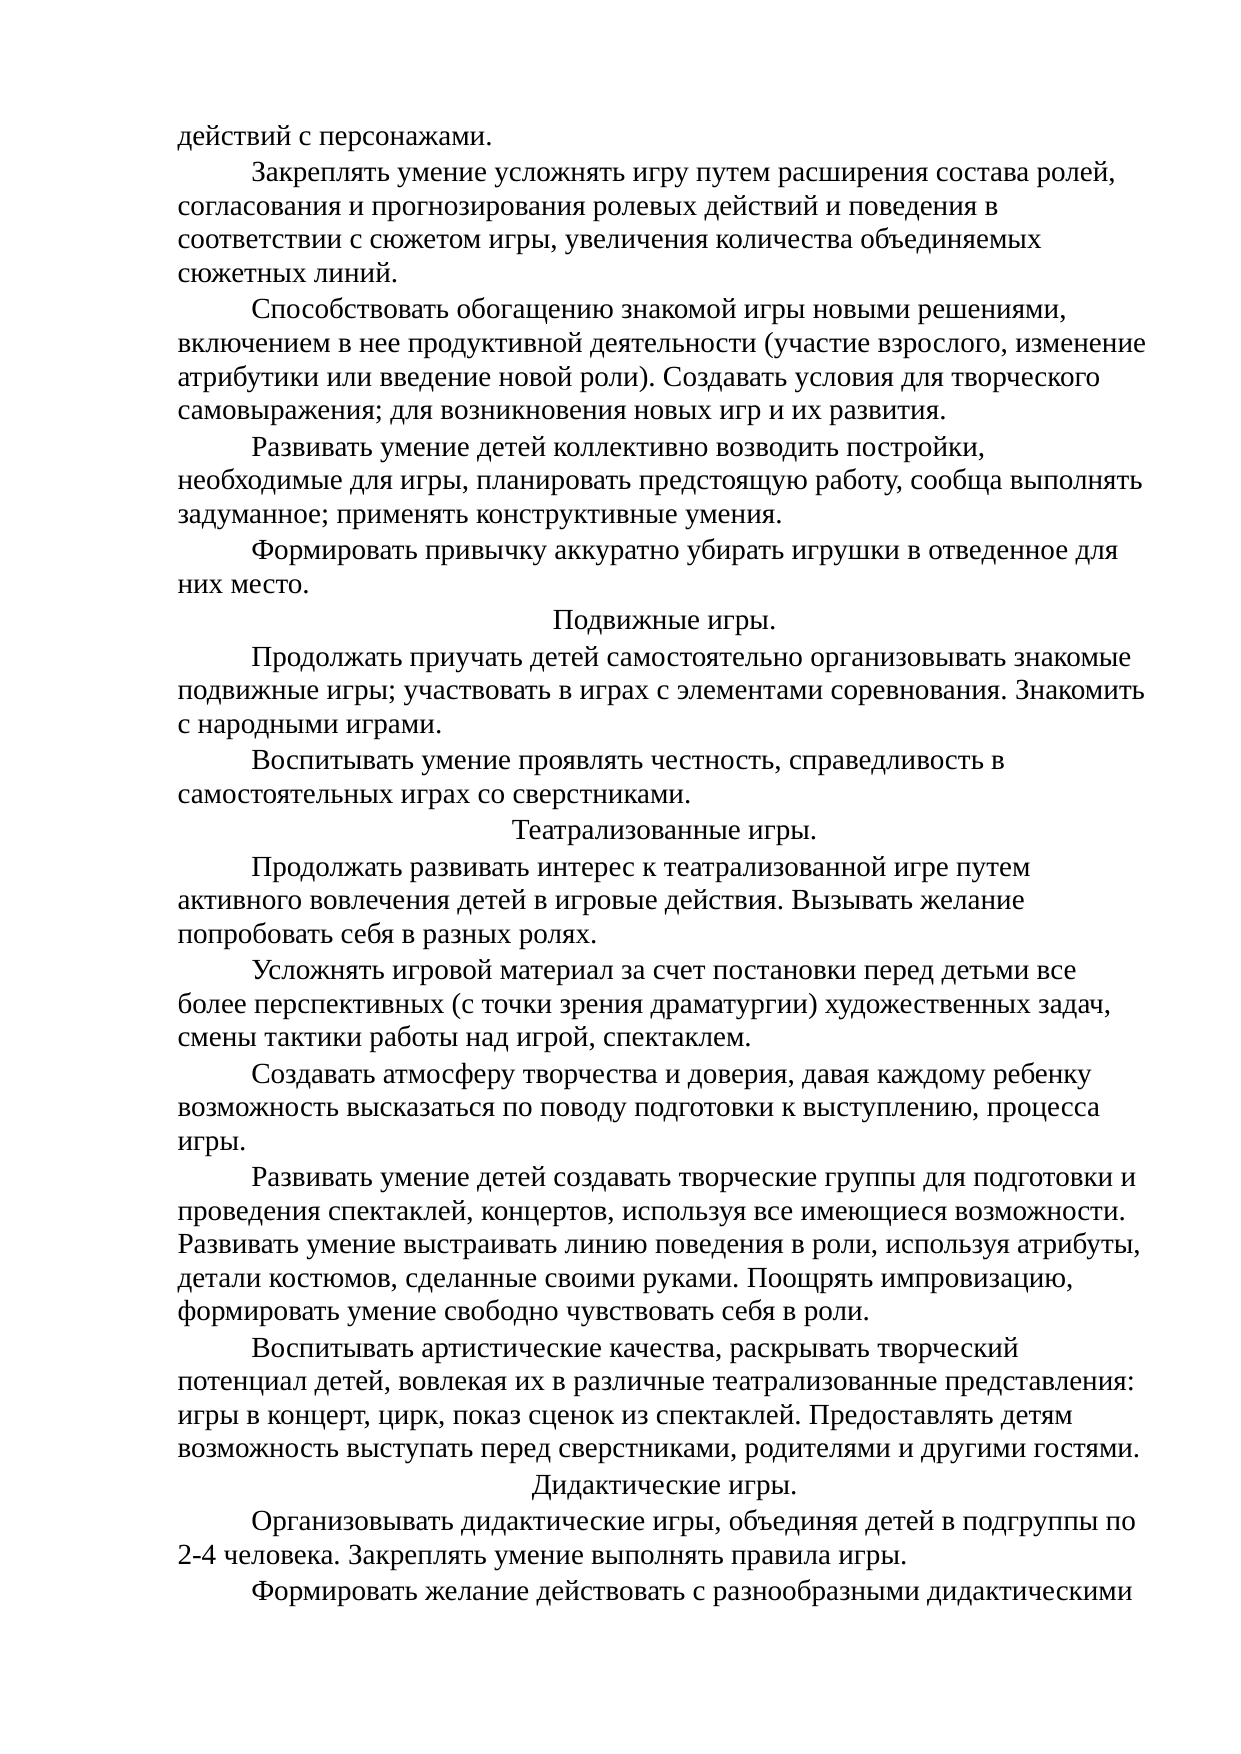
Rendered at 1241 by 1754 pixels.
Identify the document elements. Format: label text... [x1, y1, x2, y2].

text Продолжать развивать интерес к театрализованной игре путем активного вовлечения детей в игровые действия. Вызывать желание попробовать себя в разных ролях. [177, 849, 1152, 949]
text Подвижные игры. [177, 602, 1152, 636]
text Организовывать дидактические игры, объединяя детей в подгруппы по 2-4 человека. Закреплять умение выполнять правила игры. [177, 1503, 1152, 1571]
text Театрализованные игры. [177, 812, 1152, 846]
text Дидактические игры. [177, 1467, 1152, 1501]
text Создавать атмосферу творчества и доверия, давая каждому ребенку возможность высказаться по поводу подготовки к выступлению, процесса игры. [177, 1056, 1152, 1156]
text Формировать желание действовать с разнообразными дидактическими [177, 1573, 1152, 1607]
text Развивать умение детей создавать творческие группы для подготовки и проведения спектаклей, концертов, используя все имеющиеся возможности. Развивать умение выстраивать линию поведения в роли, используя атрибуты, детали костюмов, сделанные своими руками. Поощрять импровизацию, формировать умение свободно чувствовать себя в роли. [177, 1159, 1152, 1327]
text действий с персонажами. [177, 118, 1152, 152]
text Закреплять умение усложнять игру путем расширения состава ролей, согласования и прогнозирования ролевых действий и поведения в соответствии с сюжетом игры, увеличения количества объединяемых сюжетных линий. [177, 154, 1152, 289]
text Формировать привычку аккуратно убирать игрушки в отведенное для них место. [177, 532, 1152, 599]
text Продолжать приучать детей самостоятельно организовывать знакомые подвижные игры; участвовать в играх с элементами соревнования. Знакомить с народными играми. [177, 639, 1152, 739]
text Способствовать обогащению знакомой игры новыми решениями, включением в нее продуктивной деятельности (участие взрослого, изменение атрибутики или введение новой роли). Создавать условия для творческого самовыражения; для возникновения новых игр и их развития. [177, 292, 1152, 426]
text Усложнять игровой материал за счет постановки перед детьми все более перспективных (с точки зрения драматургии) художественных задач, смены тактики работы над игрой, спектаклем. [177, 952, 1152, 1053]
text Воспитывать артистические качества, раскрывать творческий потенциал детей, вовлекая их в различные театрализованные представления: игры в концерт, цирк, показ сценок из спектаклей. Предоставлять детям возможность выступать перед сверстниками, родителями и другими гостями. [177, 1330, 1152, 1464]
text Развивать умение детей коллективно возводить постройки, необходимые для игры, планировать предстоящую работу, сообща выполнять задуманное; применять конструктивные умения. [177, 429, 1152, 529]
text Воспитывать умение проявлять честность, справедливость в самостоятельных играх со сверстниками. [177, 742, 1152, 809]
